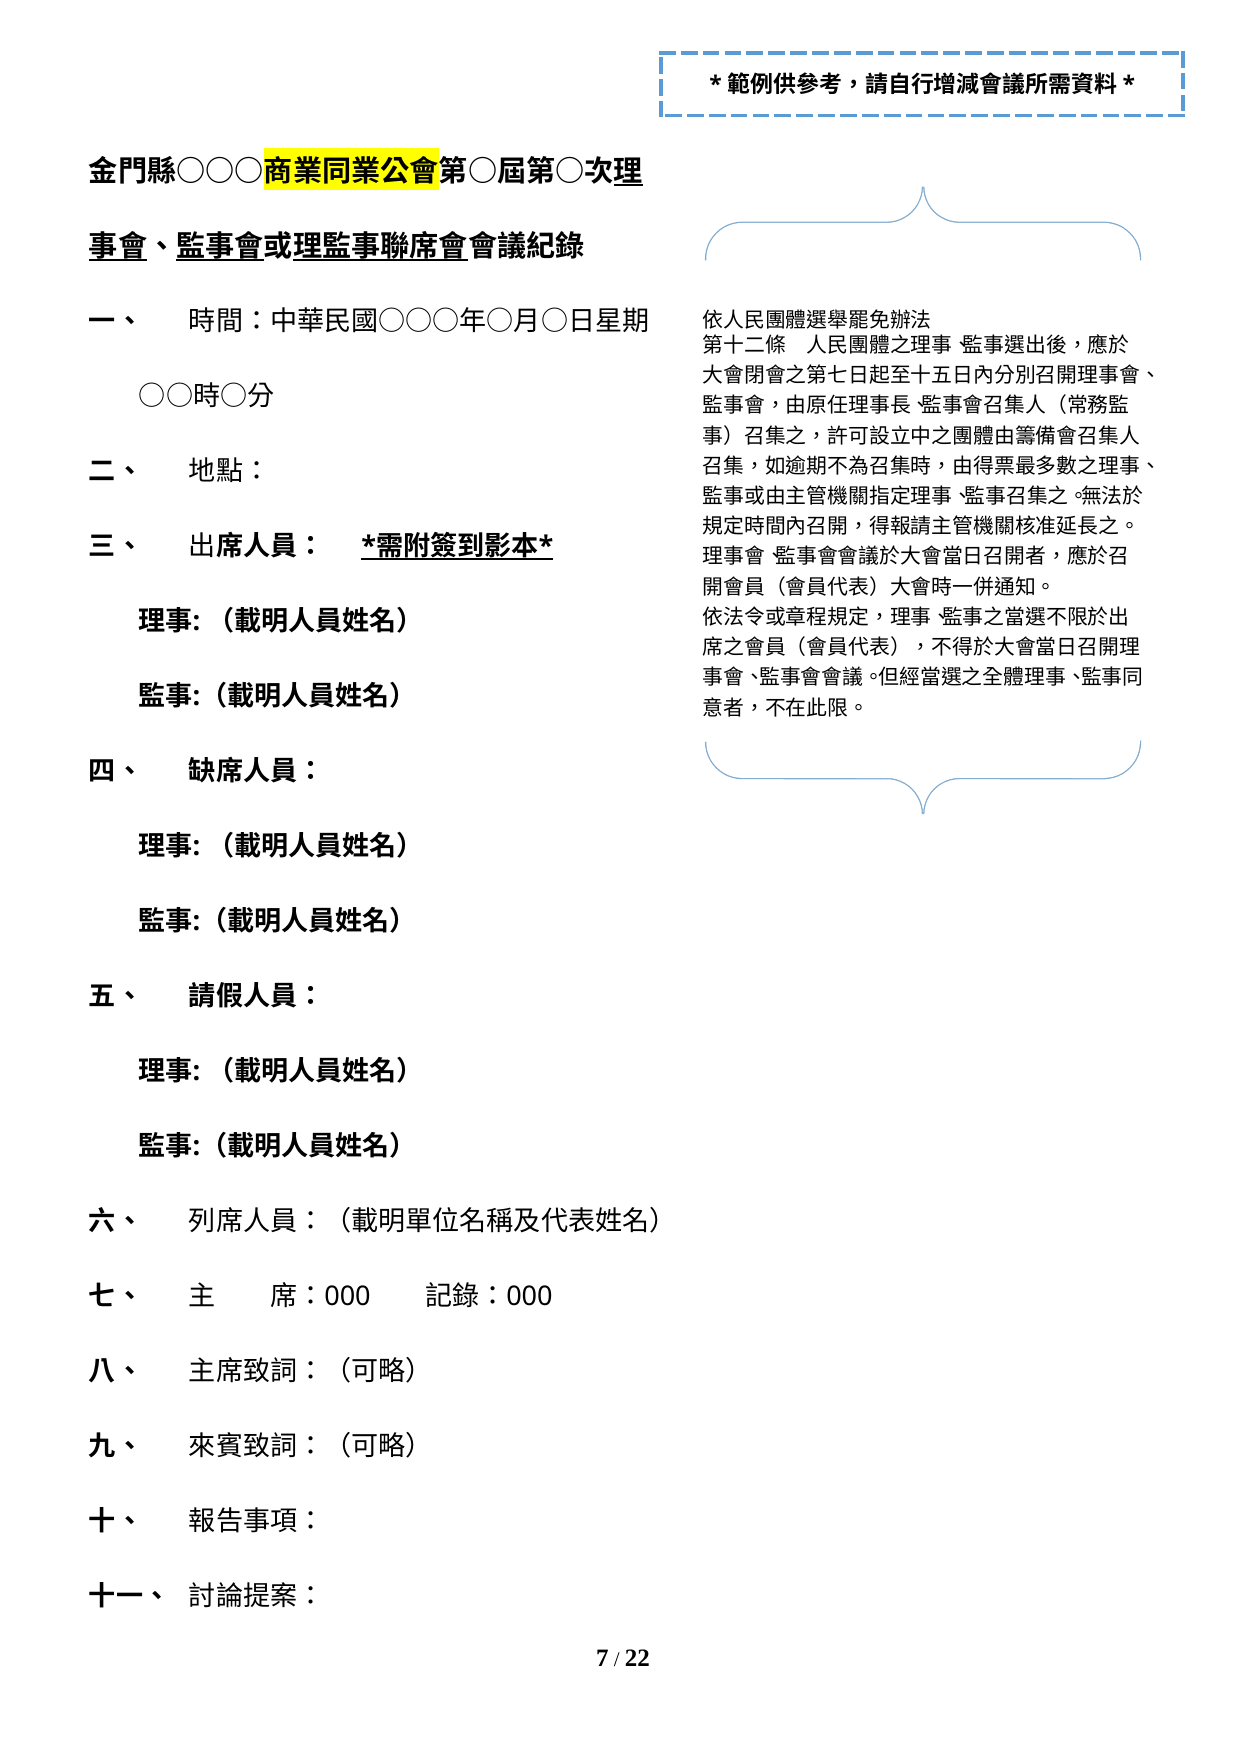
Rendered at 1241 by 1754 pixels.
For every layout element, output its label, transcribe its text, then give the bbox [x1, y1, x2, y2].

list 地點： [1140, 431, 1152, 506]
text 理事: （載明人員姓名） [1140, 581, 1152, 656]
list 時間：中華民國○○○年○月○日星期○○時○分 [1140, 281, 1152, 431]
list 來賓致詞：（可略） [89, 1406, 1152, 1481]
list 出席人員： *需附簽到影本* [89, 506, 706, 581]
list [926, 731, 1152, 806]
list 缺席人員： [89, 731, 920, 806]
text 監事:（載明人員姓名） [1140, 656, 1152, 731]
list 討論提案： [89, 1556, 1152, 1631]
text 理事: （載明人員姓名） [89, 806, 1152, 881]
text [659, 51, 1185, 117]
list 報告事項： [89, 1481, 1152, 1556]
list 地點： [89, 431, 706, 506]
list 出席人員： *需附簽到影本* [1140, 506, 1152, 581]
text 監事:（載明人員姓名） [89, 1106, 1152, 1181]
text * 範例供參考，請自行增減會議所需資料 * [677, 62, 1166, 99]
list 主 席：000 記錄：000 [89, 1256, 1152, 1331]
text 理事: （載明人員姓名） [89, 1031, 1152, 1106]
text 金門縣○○○商業同業公會第○屆第○次理事會、監事會或理監事聯席會會議紀錄 [89, 131, 1152, 281]
text 監事:（載明人員姓名） [89, 881, 1152, 956]
text 監事:（載明人員姓名） [89, 656, 706, 731]
text 理事: （載明人員姓名） [89, 581, 706, 656]
list 主席致詞：（可略） [89, 1331, 1152, 1406]
list 時間：中華民國○○○年○月○日星期○○時○分 [89, 281, 706, 431]
list 請假人員： [89, 956, 1152, 1031]
list 列席人員：（載明單位名稱及代表姓名） [89, 1181, 1152, 1256]
